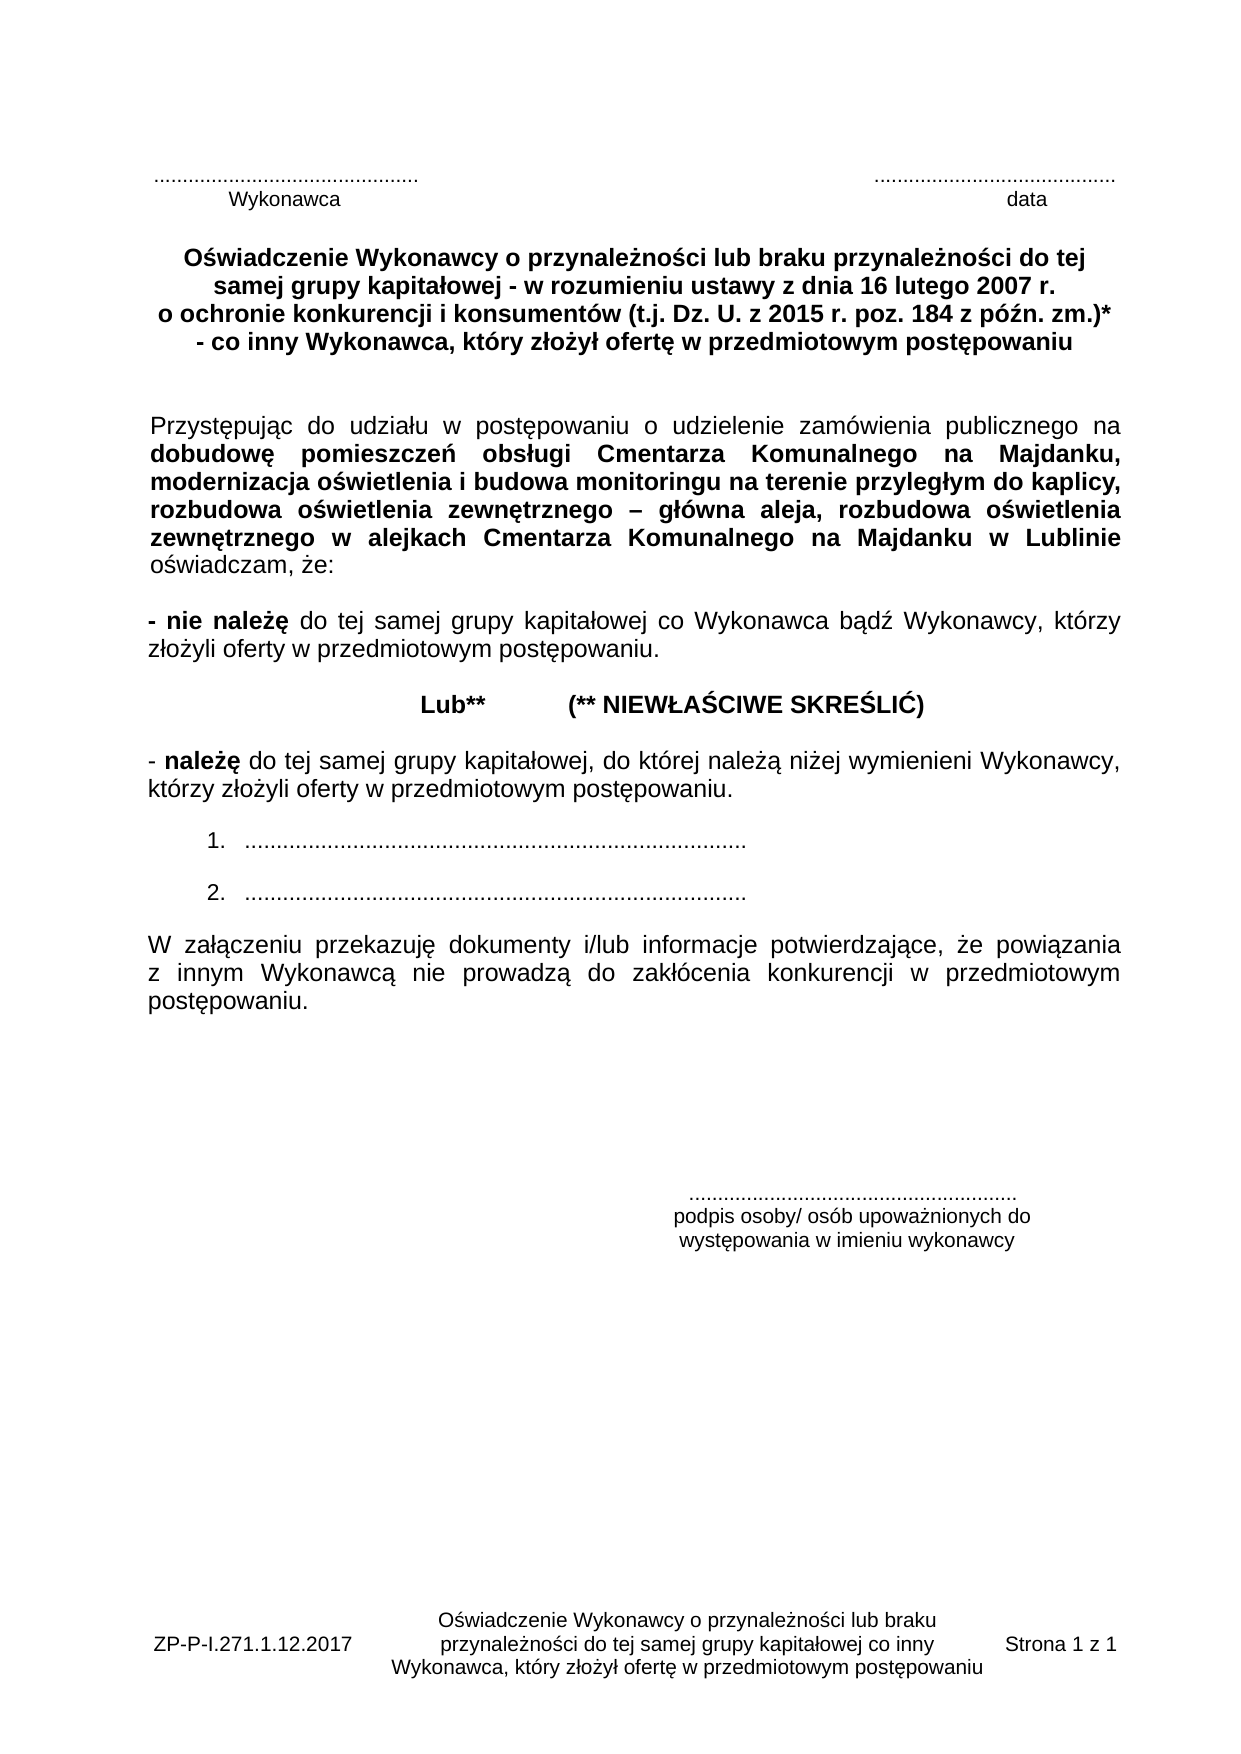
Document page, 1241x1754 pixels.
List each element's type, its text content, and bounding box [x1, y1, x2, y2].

text Przystępując do udziału w postępowaniu o udzielenie zamówienia publicznego na dobudowę pomieszczeń obsługi Cmentarza Komunalnego na Majdanku, modernizacja oświetlenia i budowa monitoringu na terenie przyległym do kaplicy, rozbudowa oświetlenia zewnętrznego – główna aleja, rozbudowa oświetlenia zewnętrznego w alejkach Cmentarza Komunalnego na Majdanku w Lublinie oświadczam, że: [150, 412, 1122, 579]
text Oświadczenie Wykonawcy o przynależności lub braku przynależności do tej samej grupy kapitałowej - w rozumieniu ustawy z dnia 16 lutego 2007 r. o ochronie konkurencji i konsumentów (t.j. Dz. U. z 2015 r. poz. 184 z późn. zm.)* [148, 244, 1122, 328]
list Lub** (** NIEWŁAŚCIWE SKREŚLIĆ) [185, 691, 1122, 719]
text - nie należę do tej samej grupy kapitałowej co Wykonawca bądź Wykonawcy, którzy złożyli oferty w przedmiotowym postępowaniu. [148, 607, 1122, 663]
text - co inny Wykonawca, który złożył ofertę w przedmiotowym postępowaniu [148, 328, 1122, 356]
text podpis osoby/ osób upoważnionych do [148, 1205, 1122, 1228]
list ............................................................................... [207, 828, 1122, 854]
text - należę do tej samej grupy kapitałowej, do której należą niżej wymienieni Wykonawcy, którzy złożyli oferty w przedmiotowym postępowaniu. [148, 747, 1122, 802]
text występowania w imieniu wykonawcy [148, 1228, 1122, 1252]
table_header .............................................. Wykonawca [148, 158, 635, 216]
table_header .......................................... data [635, 158, 1122, 216]
text ......................................................... [148, 1182, 1122, 1205]
text W załączeniu przekazuję dokumenty i/lub informacje potwierdzające, że powiązania z innym Wykonawcą nie prowadzą do zakłócenia konkurencji w przedmiotowym postępowaniu. [148, 931, 1122, 1014]
list ............................................................................... [207, 879, 1122, 905]
